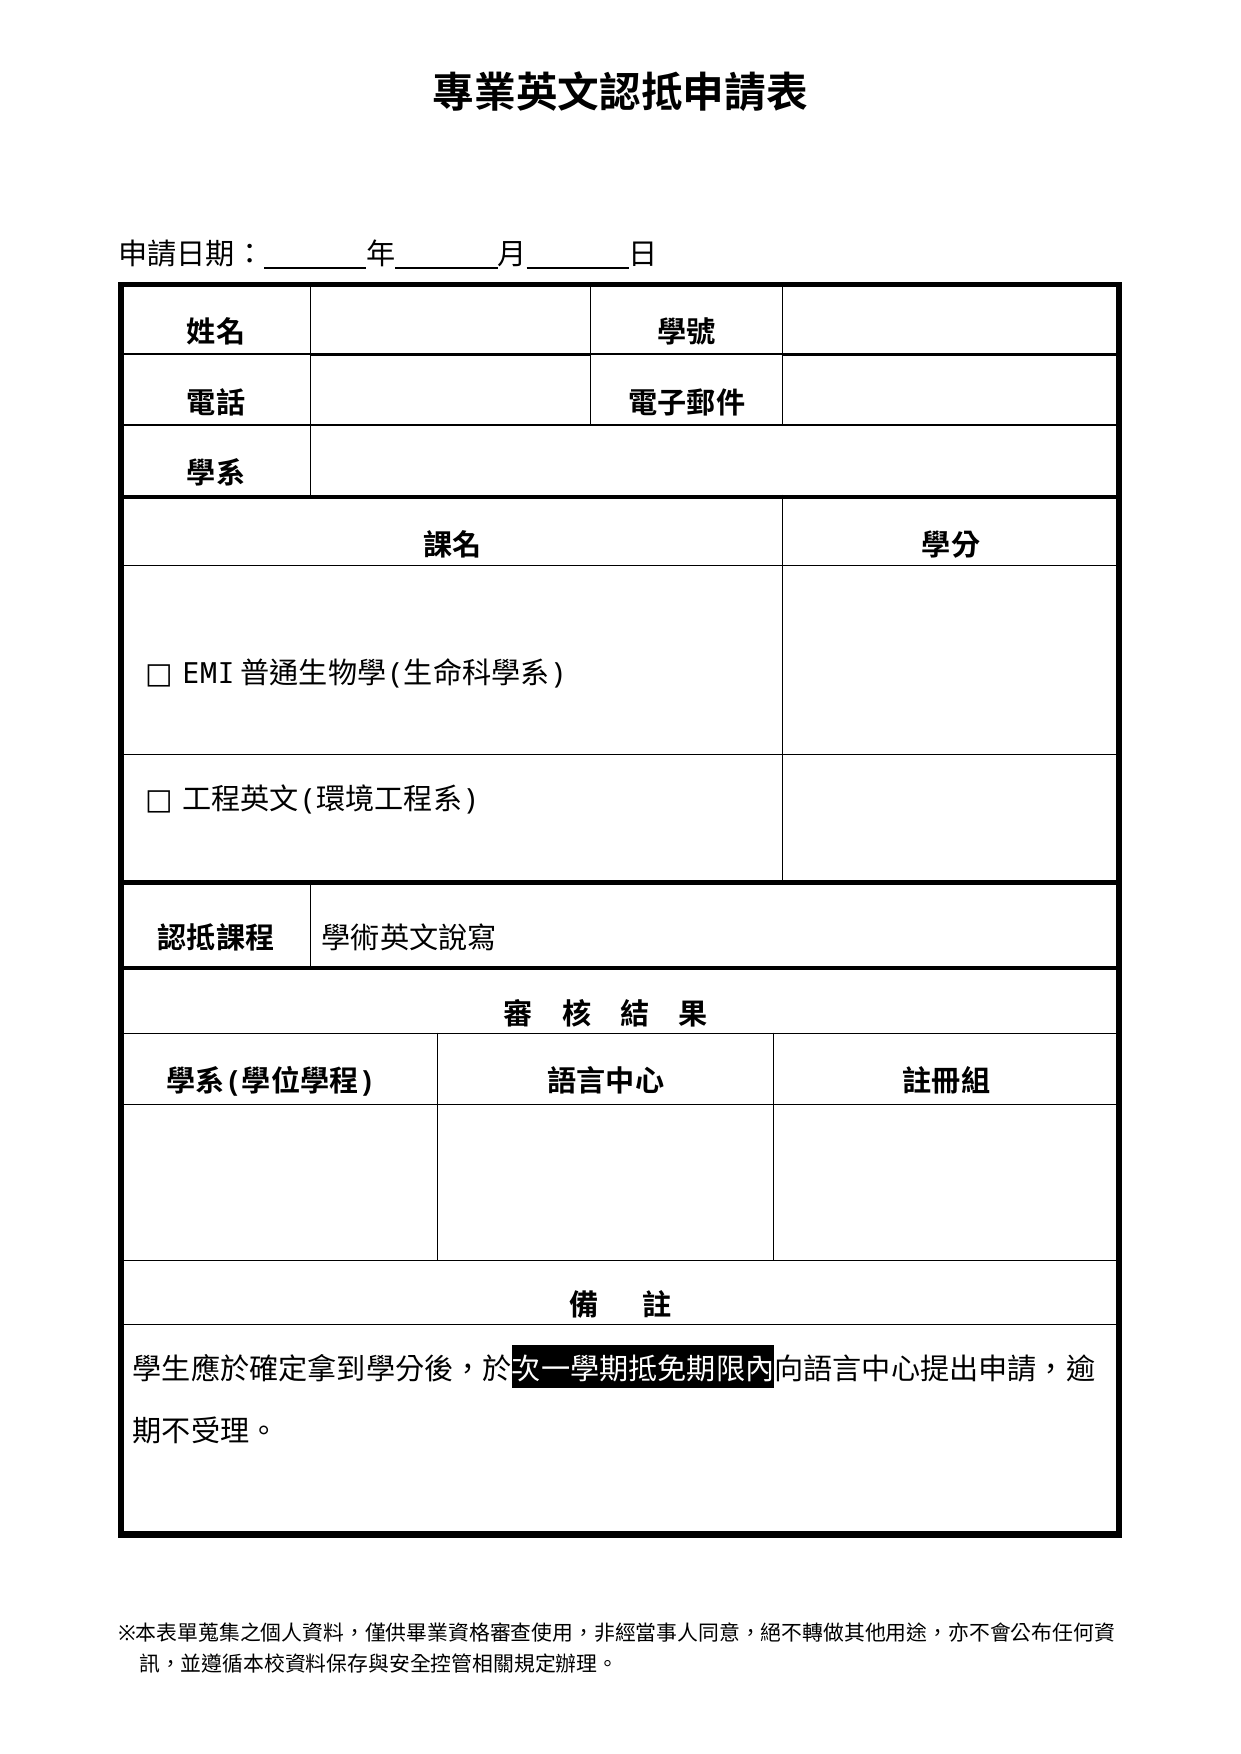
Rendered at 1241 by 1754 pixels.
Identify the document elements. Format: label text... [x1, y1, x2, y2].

table_header 學號 [591, 287, 782, 353]
table_cell 註冊組 [774, 1034, 1116, 1103]
table_cell 工程英文(環境工程系) [124, 755, 782, 880]
table_cell [783, 566, 1116, 754]
table_cell [124, 1105, 437, 1260]
table_cell [311, 426, 1116, 494]
table_cell 語言中心 [438, 1034, 773, 1103]
table_cell [783, 755, 1116, 880]
table_cell 電子郵件 [591, 355, 782, 424]
table_cell 認抵課程 [124, 885, 310, 966]
table_header [311, 287, 590, 353]
table_cell 電話 [124, 355, 310, 424]
table_header [783, 287, 1116, 353]
table_cell 學系 [124, 426, 310, 494]
text 專業英文認抵申請表 [118, 48, 1122, 110]
table_cell 備 註 [124, 1261, 1116, 1324]
table_cell 課名 [124, 499, 782, 565]
table_cell [774, 1105, 1116, 1260]
table_cell [783, 356, 1116, 424]
table_cell 學術英文說寫 [311, 885, 1116, 966]
table_header 姓名 [124, 287, 310, 353]
table_cell 學系(學位學程) [124, 1034, 437, 1103]
table_cell [438, 1105, 773, 1260]
table_cell 審 核 結 果 [124, 970, 1116, 1033]
table_cell 學生應於確定拿到學分後，於次一學期抵免期限內向語言中心提出申請，逾期不受理。 [124, 1325, 1116, 1531]
text 申請日期： 年 月 日 [118, 210, 1122, 273]
table_cell [311, 356, 590, 424]
table_cell 學分 [783, 499, 1116, 565]
table_cell EMI普通生物學(生命科學系) [124, 566, 782, 754]
